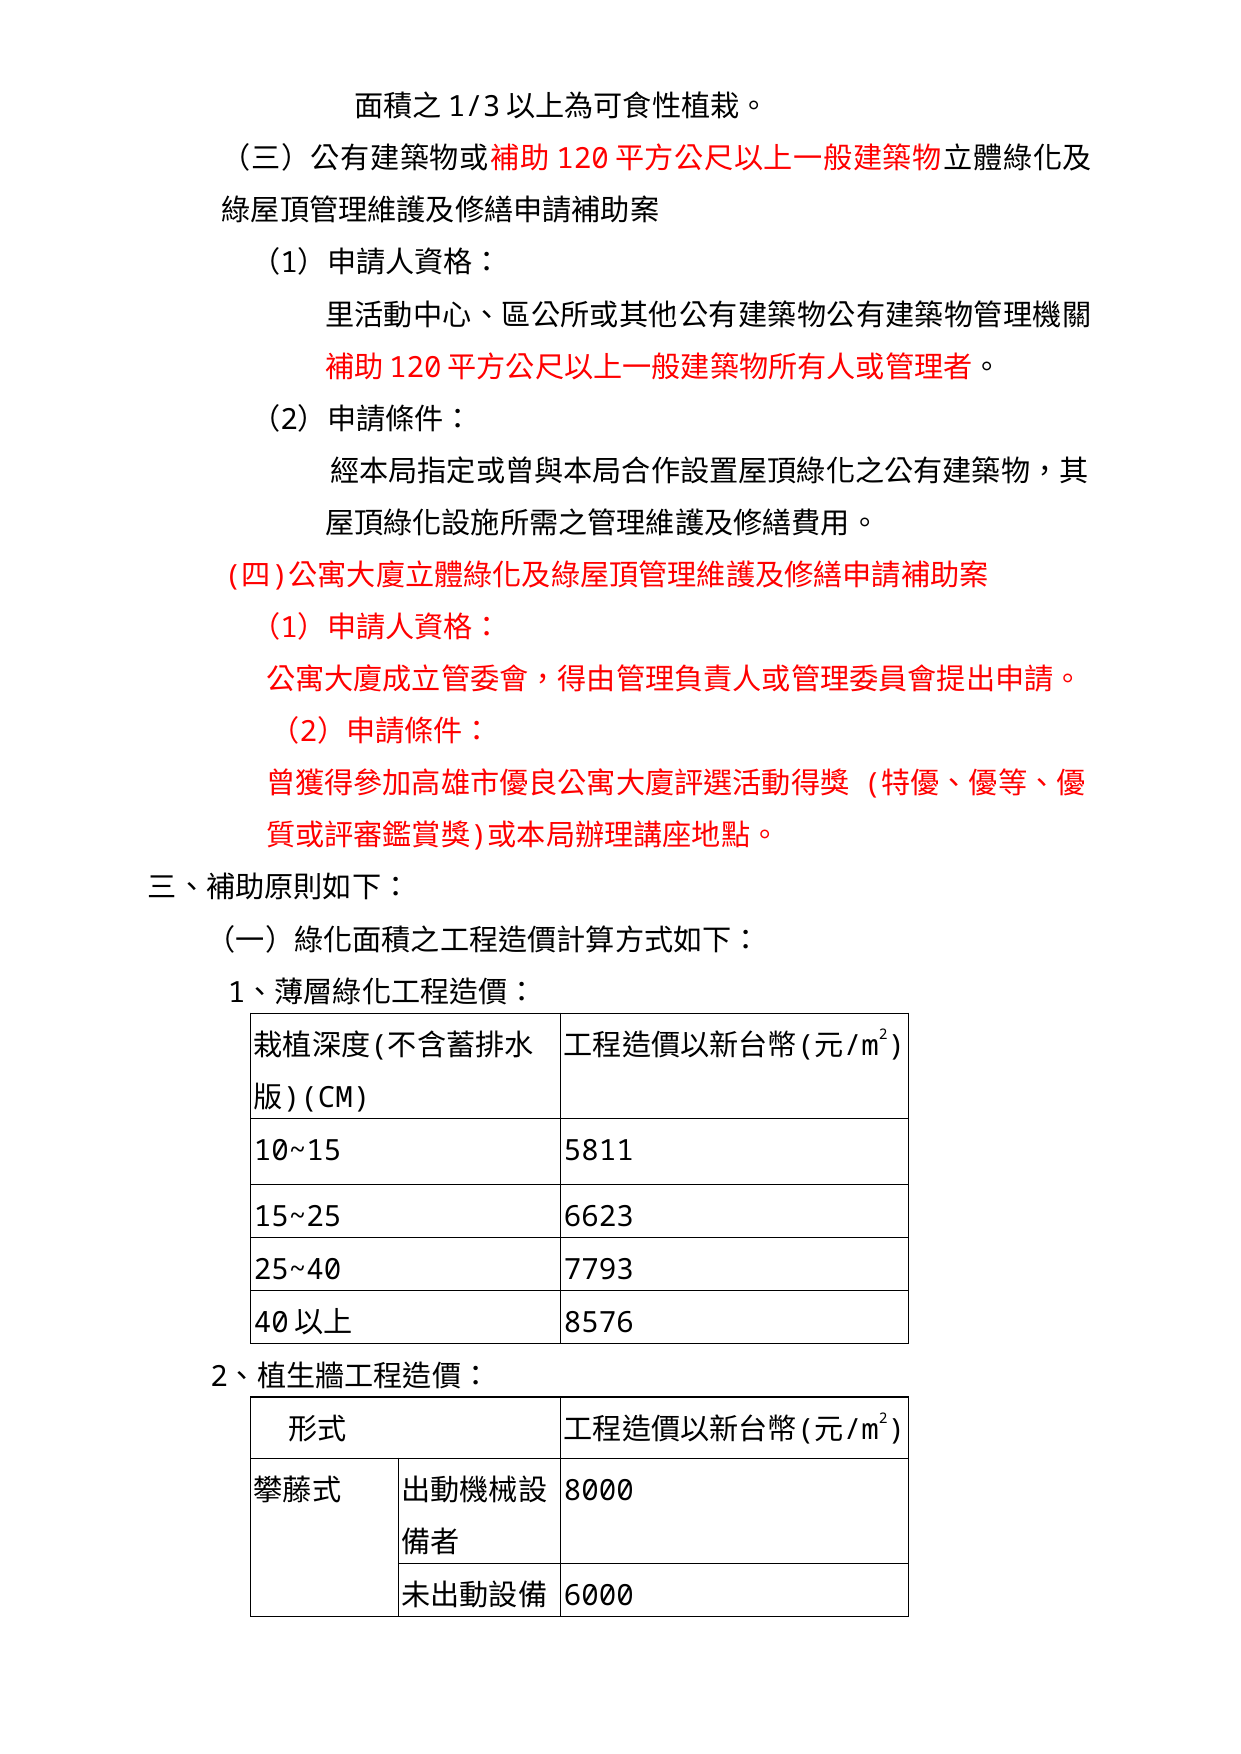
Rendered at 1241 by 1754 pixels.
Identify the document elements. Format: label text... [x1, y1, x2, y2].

text 1、薄層綠化工程造價： [210, 960, 1092, 1012]
table_cell 5811 [561, 1119, 908, 1184]
text 公寓大廈成立管委會，得由管理負責人或管理委員會提出申請。 [266, 648, 1092, 700]
text （2）申請條件： [148, 700, 1092, 752]
text 質或評審鑑賞獎)或本局辦理講座地點。 [266, 804, 1092, 856]
table_cell 6000 [561, 1564, 908, 1616]
text （2）申請條件： [251, 387, 1092, 439]
table_cell 出動機械設備者 [399, 1459, 560, 1563]
table_header 形式 [251, 1398, 560, 1458]
table_cell 8000 [561, 1459, 908, 1563]
text 經本局指定或曾與本局合作設置屋頂綠化之公有建築物，其屋頂綠化設施所需之管理維護及修繕費用。 [295, 439, 1092, 544]
text （1）申請人資格： [251, 596, 1092, 648]
table_header 工程造價以新台幣(元/m2) [561, 1014, 908, 1118]
text (四)公寓大廈立體綠化及綠屋頂管理維護及修繕申請補助案 [207, 544, 1092, 596]
table_cell 10~15 [251, 1119, 560, 1184]
table_cell 8576 [561, 1291, 908, 1343]
text （一）綠化面積之工程造價計算方式如下： [206, 908, 1092, 960]
table_cell 40以上 [251, 1291, 560, 1343]
table_header 工程造價以新台幣(元/m2) [561, 1398, 908, 1458]
table_cell 7793 [561, 1238, 908, 1290]
table_cell 25~40 [251, 1238, 560, 1290]
table_header 栽植深度(不含蓄排水版)(CM) [251, 1014, 560, 1118]
text 曾獲得參加高雄市優良公寓大廈評選活動得獎 (特優、優等、優 [266, 752, 1092, 804]
table_cell 未出動設備 [399, 1564, 560, 1616]
table_cell 6623 [561, 1185, 908, 1237]
text 2、植生牆工程造價： [210, 1344, 1092, 1396]
table_cell 攀藤式 [251, 1459, 398, 1616]
text （三）公有建築物或補助120平方公尺以上一般建築物立體綠化及綠屋頂管理維護及修繕申請補助案 [221, 127, 1092, 231]
text 里活動中心、區公所或其他公有建築物公有建築物管理機關、補助120平方公尺以上一般建築物所有人或管理者。 [325, 283, 1092, 387]
text （1）申請人資格： [251, 231, 1092, 283]
table_cell 15~25 [251, 1185, 560, 1237]
text 面積之1/3以上為可食性植栽。 [281, 75, 1092, 127]
text 三、補助原則如下： [148, 856, 1092, 908]
